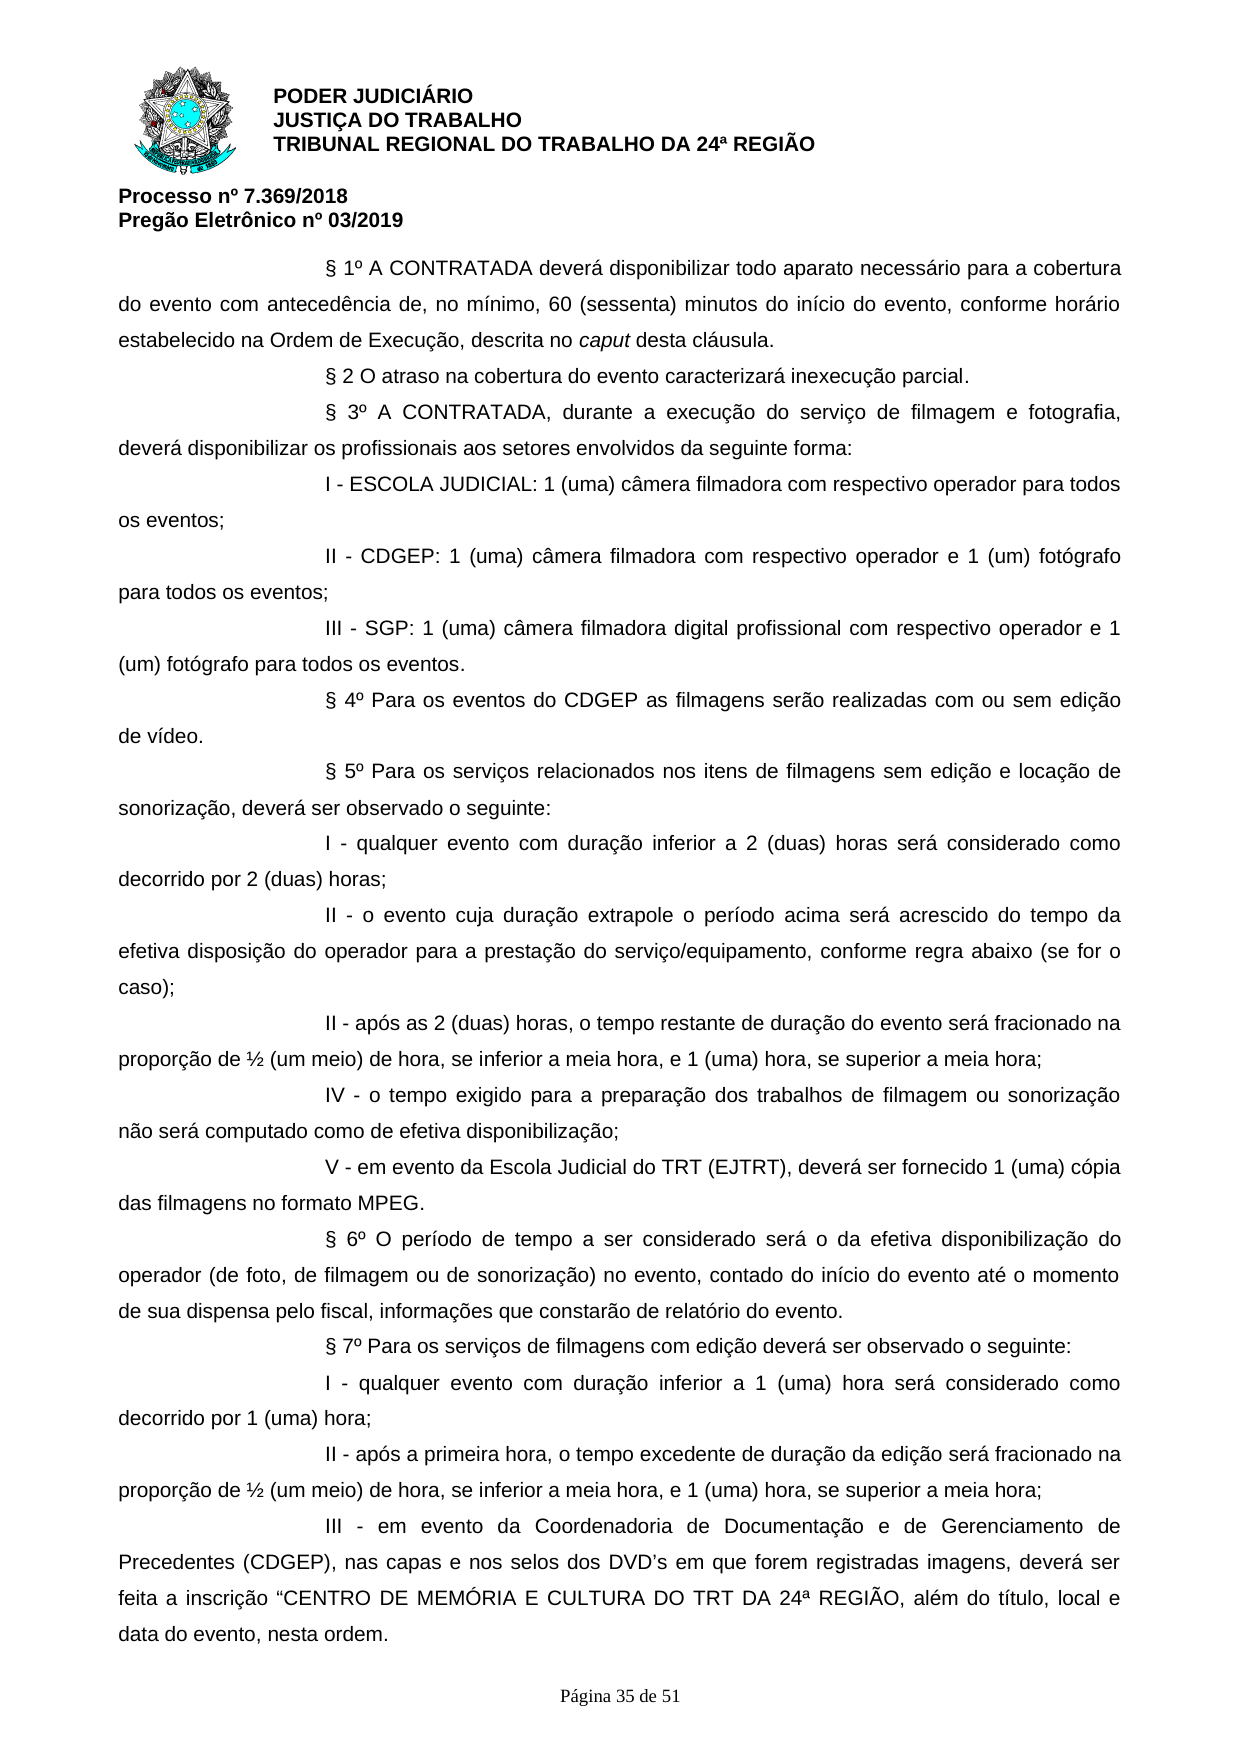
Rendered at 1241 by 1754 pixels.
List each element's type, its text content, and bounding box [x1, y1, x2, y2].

text § 1º A CONTRATADA deverá disponibilizar todo aparato necessário para a cobertura do evento com antecedência de, no mínimo, 60 (sessenta) minutos do início do evento, conforme horário estabelecido na Ordem de Execução, descrita no caput desta cláusula. [118, 256, 1122, 352]
text § 7º Para os serviços de filmagens com edição deverá ser observado o seguinte: [118, 1334, 1122, 1358]
text § 5º Para os serviços relacionados nos itens de filmagens sem edição e locação de sonorização, deverá ser observado o seguinte: [118, 759, 1122, 819]
text § 3º A CONTRATADA, durante a execução do serviço de filmagem e fotografia, deverá disponibilizar os profissionais aos setores envolvidos da seguinte forma: [118, 400, 1122, 460]
text § 4º Para os eventos do CDGEP as filmagens serão realizadas com ou sem edição de vídeo. [118, 687, 1122, 747]
text II - após a primeira hora, o tempo excedente de duração da edição será fracionado na proporção de ½ (um meio) de hora, se inferior a meia hora, e 1 (uma) hora, se superior a meia hora; [118, 1442, 1122, 1502]
text § 2 O atraso na cobertura do evento caracterizará inexecução parcial. [118, 364, 1122, 388]
text IV - o tempo exigido para a preparação dos trabalhos de filmagem ou sonorização não será computado como de efetiva disponibilização; [118, 1083, 1122, 1143]
text II - o evento cuja duração extrapole o período acima será acrescido do tempo da efetiva disposição do operador para a prestação do serviço/equipamento, conforme regra abaixo (se for o caso); [118, 903, 1122, 999]
text I - qualquer evento com duração inferior a 1 (uma) hora será considerado como decorrido por 1 (uma) hora; [118, 1370, 1122, 1430]
text I - ESCOLA JUDICIAL: 1 (uma) câmera filmadora com respectivo operador para todos os eventos; [118, 472, 1122, 532]
text III - SGP: 1 (uma) câmera filmadora digital profissional com respectivo operador e 1 (um) fotógrafo para todos os eventos. [118, 616, 1122, 676]
text II - após as 2 (duas) horas, o tempo restante de duração do evento será fracionado na proporção de ½ (um meio) de hora, se inferior a meia hora, e 1 (uma) hora, se superior a meia hora; [118, 1011, 1122, 1071]
text III - em evento da Coordenadoria de Documentação e de Gerenciamento de Precedentes (CDGEP), nas capas e nos selos dos DVD’s em que forem registradas imagens, deverá ser feita a inscrição “CENTRO DE MEMÓRIA E CULTURA DO TRT DA 24ª REGIÃO, além do título, local e data do evento, nesta ordem. [118, 1514, 1122, 1646]
text I - qualquer evento com duração inferior a 2 (duas) horas será considerado como decorrido por 2 (duas) horas; [118, 831, 1122, 891]
text § 6º O período de tempo a ser considerado será o da efetiva disponibilização do operador (de foto, de filmagem ou de sonorização) no evento, contado do início do evento até o momento de sua dispensa pelo fiscal, informações que constarão de relatório do evento. [118, 1227, 1122, 1322]
text V - em evento da Escola Judicial do TRT (EJTRT), deverá ser fornecido 1 (uma) cópia das filmagens no formato MPEG. [118, 1155, 1122, 1214]
text II - CDGEP: 1 (uma) câmera filmadora com respectivo operador e 1 (um) fotógrafo para todos os eventos; [118, 544, 1122, 604]
picture [133, 66, 238, 175]
